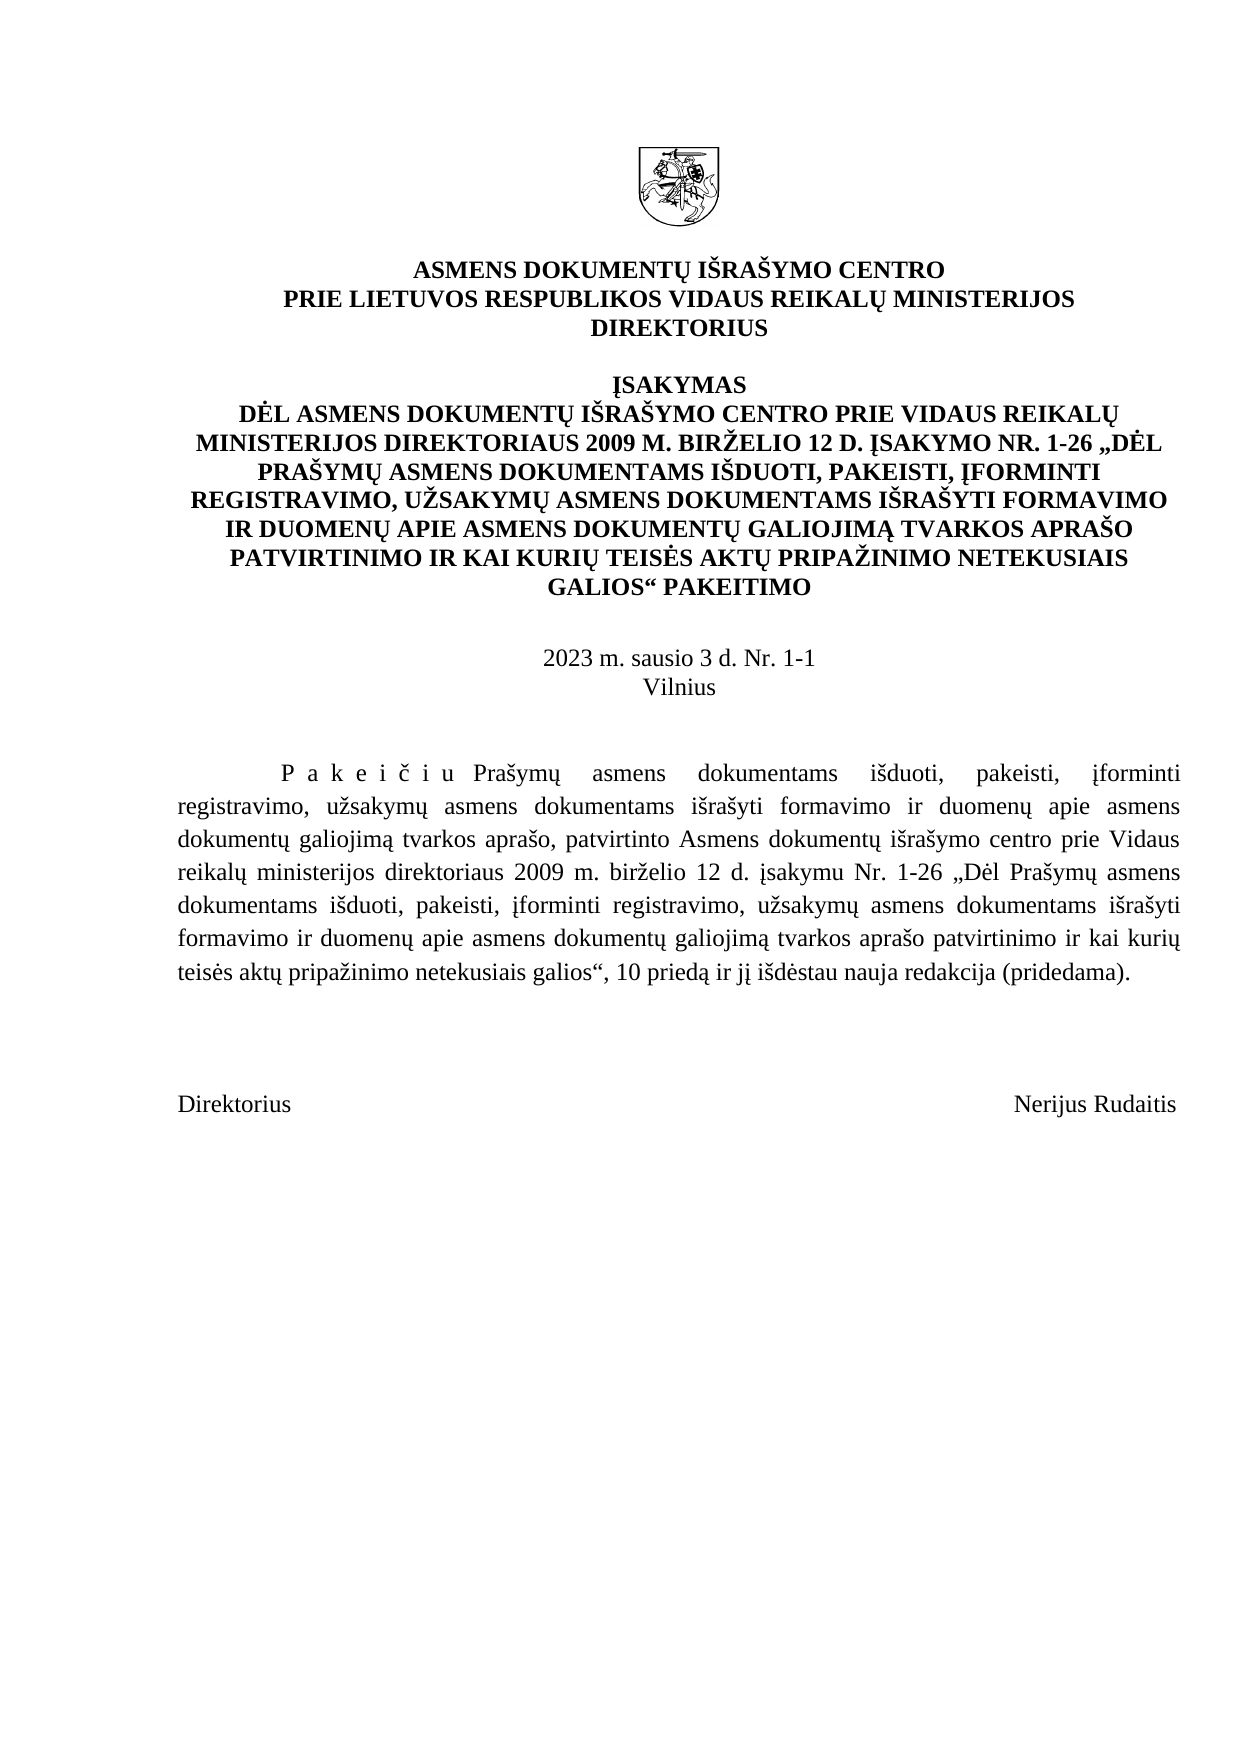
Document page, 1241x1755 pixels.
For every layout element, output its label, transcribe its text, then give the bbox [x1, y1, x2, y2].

text Direktorius Nerijus Rudaitis [177, 1089, 1181, 1117]
text ASMENS DOKUMENTŲ IŠRAŠYMO CENTRO [177, 255, 1181, 284]
text DĖL ASMENS DOKUMENTŲ IŠRAŠYMO CENTRO PRIE VIDAUS REIKALŲ MINISTERIJOS DIREKTORIAUS 2009 M. BIRŽELIO 12 D. ĮSAKYMO NR. 1-26 „DĖL PRAŠYMŲ ASMENS DOKUMENTAMS IŠDUOTI, PAKEISTI, ĮFORMINTI REGISTRAVIMO, UŽSAKYMŲ ASMENS DOKUMENTAMS IŠRAŠYTI FORMAVIMO IR DUOMENŲ APIE ASMENS DOKUMENTŲ GALIOJIMĄ TVARKOS APRAŠO PATVIRTINIMO IR KAI KURIŲ TEISĖS AKTŲ PRIPAŽINIMO NETEKUSIAIS GALIOS“ PAKEITIMO [177, 399, 1181, 600]
text DIREKTORIUS [177, 313, 1181, 342]
text ĮSAKYMAS [177, 370, 1181, 399]
text PRIE LIETUVOS RESPUBLIKOS VIDAUS REIKALŲ MINISTERIJOS [177, 284, 1181, 313]
text Vilnius [177, 672, 1181, 701]
text Pakeičiu Prašymų asmens dokumentams išduoti, pakeisti, įforminti registravimo, užsakymų asmens dokumentams išrašyti formavimo ir duomenų apie asmens dokumentų galiojimą tvarkos aprašo, patvirtinto Asmens dokumentų išrašymo centro prie Vidaus reikalų ministerijos direktoriaus 2009 m. birželio 12 d. įsakymu Nr. 1-26 „Dėl Prašymų asmens dokumentams išduoti, pakeisti, įforminti registravimo, užsakymų asmens dokumentams išrašyti formavimo ir duomenų apie asmens dokumentų galiojimą tvarkos aprašo patvirtinimo ir kai kurių teisės aktų pripažinimo netekusiais galios“, 10 priedą ir jį išdėstau nauja redakcija (pridedama). [177, 758, 1181, 985]
text 2023 m. sausio 3 d. Nr. 1-1 [177, 643, 1181, 672]
